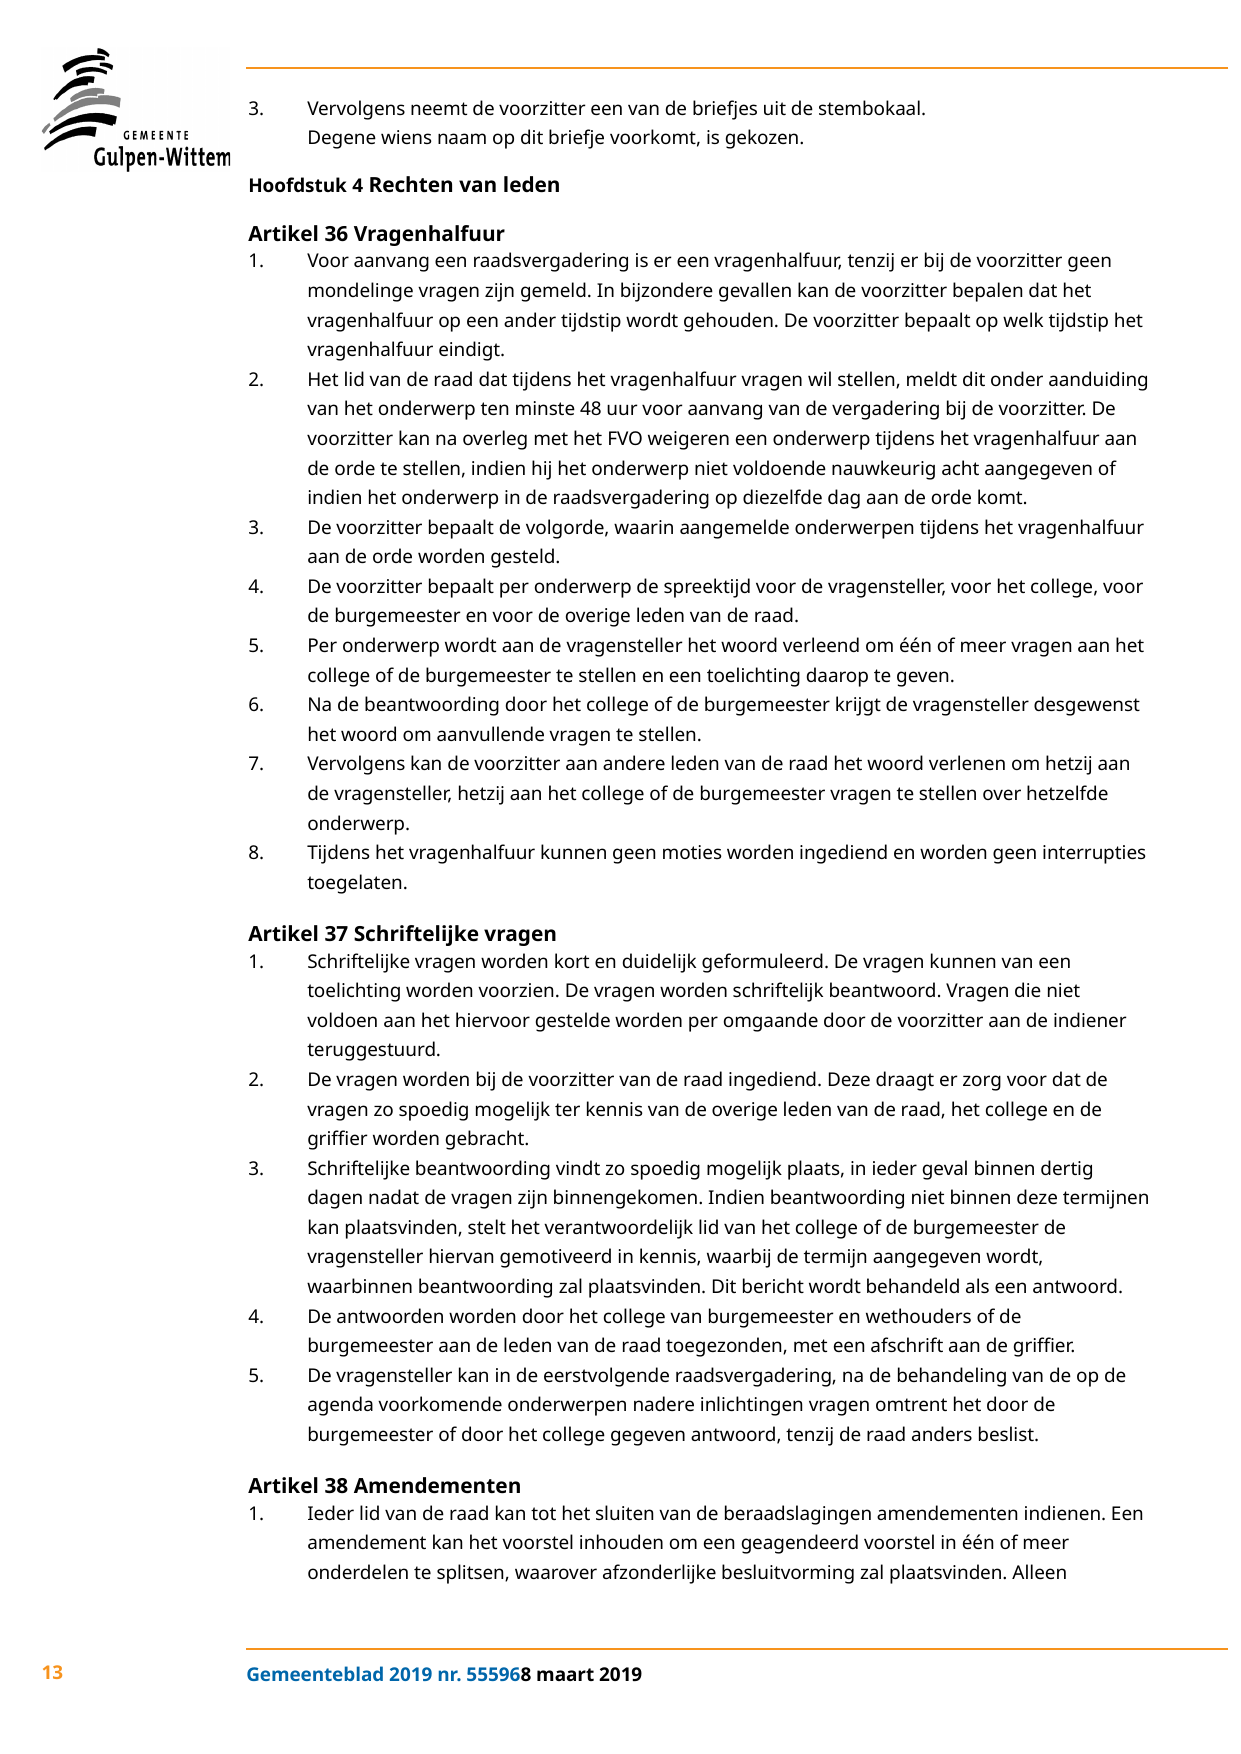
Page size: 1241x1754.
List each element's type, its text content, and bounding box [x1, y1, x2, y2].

text Artikel 38 Amendementen [248, 1472, 1152, 1500]
list Per onderwerp wordt aan de vragensteller het woord verleend om één of meer vragen aan het college of de burgemeester te stellen en een toelichting daarop te geven. [248, 632, 1152, 688]
text Hoofdstuk 4 Rechten van leden [248, 170, 1152, 198]
list Ieder lid van de raad kan tot het sluiten van de beraadslagingen amendementen indienen. Een amendement kan het voorstel inhouden om een geagendeerd voorstel in één of meer onderdelen te splitsen, waarover afzonderlijke besluitvorming zal plaatsvinden. Alleen [248, 1500, 1152, 1585]
list De vragensteller kan in de eerstvolgende raadsvergadering, na de behandeling van de op de agenda voorkomende onderwerpen nadere inlichtingen vragen omtrent het door de burgemeester of door het college gegeven antwoord, tenzij de raad anders beslist. [248, 1362, 1152, 1447]
list Voor aanvang een raadsvergadering is er een vragenhalfuur, tenzij er bij de voorzitter geen mondelinge vragen zijn gemeld. In bijzondere gevallen kan de voorzitter bepalen dat het vragenhalfuur op een ander tijdstip wordt gehouden. De voorzitter bepaalt op welk tijdstip het vragenhalfuur eindigt. [248, 248, 1152, 362]
list Schriftelijke vragen worden kort en duidelijk geformuleerd. De vragen kunnen van een toelichting worden voorzien. De vragen worden schriftelijk beantwoord. Vragen die niet voldoen aan het hiervoor gestelde worden per omgaande door de voorzitter aan de indiener teruggestuurd. [248, 948, 1152, 1062]
list De vragen worden bij de voorzitter van de raad ingediend. Deze draagt er zorg voor dat de vragen zo spoedig mogelijk ter kennis van de overige leden van de raad, het college en de griffier worden gebracht. [248, 1066, 1152, 1151]
list Vervolgens neemt de voorzitter een van de briefjes uit de stembokaal. [248, 95, 1152, 121]
list De voorzitter bepaalt de volgorde, waarin aangemelde onderwerpen tijdens het vragenhalfuur aan de orde worden gesteld. [248, 514, 1152, 569]
list De voorzitter bepaalt per onderwerp de spreektijd voor de vragensteller, voor het college, voor de burgemeester en voor de overige leden van de raad. [248, 573, 1152, 628]
list Schriftelijke beantwoording vindt zo spoedig mogelijk plaats, in ieder geval binnen dertig dagen nadat de vragen zijn binnengekomen. Indien beantwoording niet binnen deze termijnen kan plaatsvinden, stelt het verantwoordelijk lid van het college of de burgemeester de vragensteller hiervan gemotiveerd in kennis, waarbij de termijn aangegeven wordt, waarbinnen beantwoording zal plaatsvinden. Dit bericht wordt behandeld als een antwoord. [248, 1155, 1152, 1299]
text Artikel 37 Schriftelijke vragen [248, 919, 1152, 948]
list Vervolgens kan de voorzitter aan andere leden van de raad het woord verlenen om hetzij aan de vragensteller, hetzij aan het college of de burgemeester vragen te stellen over hetzelfde onderwerp. [248, 751, 1152, 836]
list De antwoorden worden door het college van burgemeester en wethouders of de burgemeester aan de leden van de raad toegezonden, met een afschrift aan de griffier. [248, 1303, 1152, 1358]
text Artikel 36 Vragenhalfuur [248, 219, 1152, 248]
picture [41, 47, 231, 172]
list Het lid van de raad dat tijdens het vragenhalfuur vragen wil stellen, meldt dit onder aanduiding van het onderwerp ten minste 48 uur voor aanvang van de vergadering bij de voorzitter. De voorzitter kan na overleg met het FVO weigeren een onderwerp tijdens het vragenhalfuur aan de orde te stellen, indien hij het onderwerp niet voldoende nauwkeurig acht aangegeven of indien het onderwerp in de raadsvergadering op diezelfde dag aan de orde komt. [248, 366, 1152, 510]
list Degene wiens naam op dit briefje voorkomt, is gekozen. [248, 124, 1152, 150]
list Na de beantwoording door het college of de burgemeester krijgt de vragensteller desgewenst het woord om aanvullende vragen te stellen. [248, 691, 1152, 747]
list Tijdens het vragenhalfuur kunnen geen moties worden ingediend en worden geen interrupties toegelaten. [248, 839, 1152, 895]
